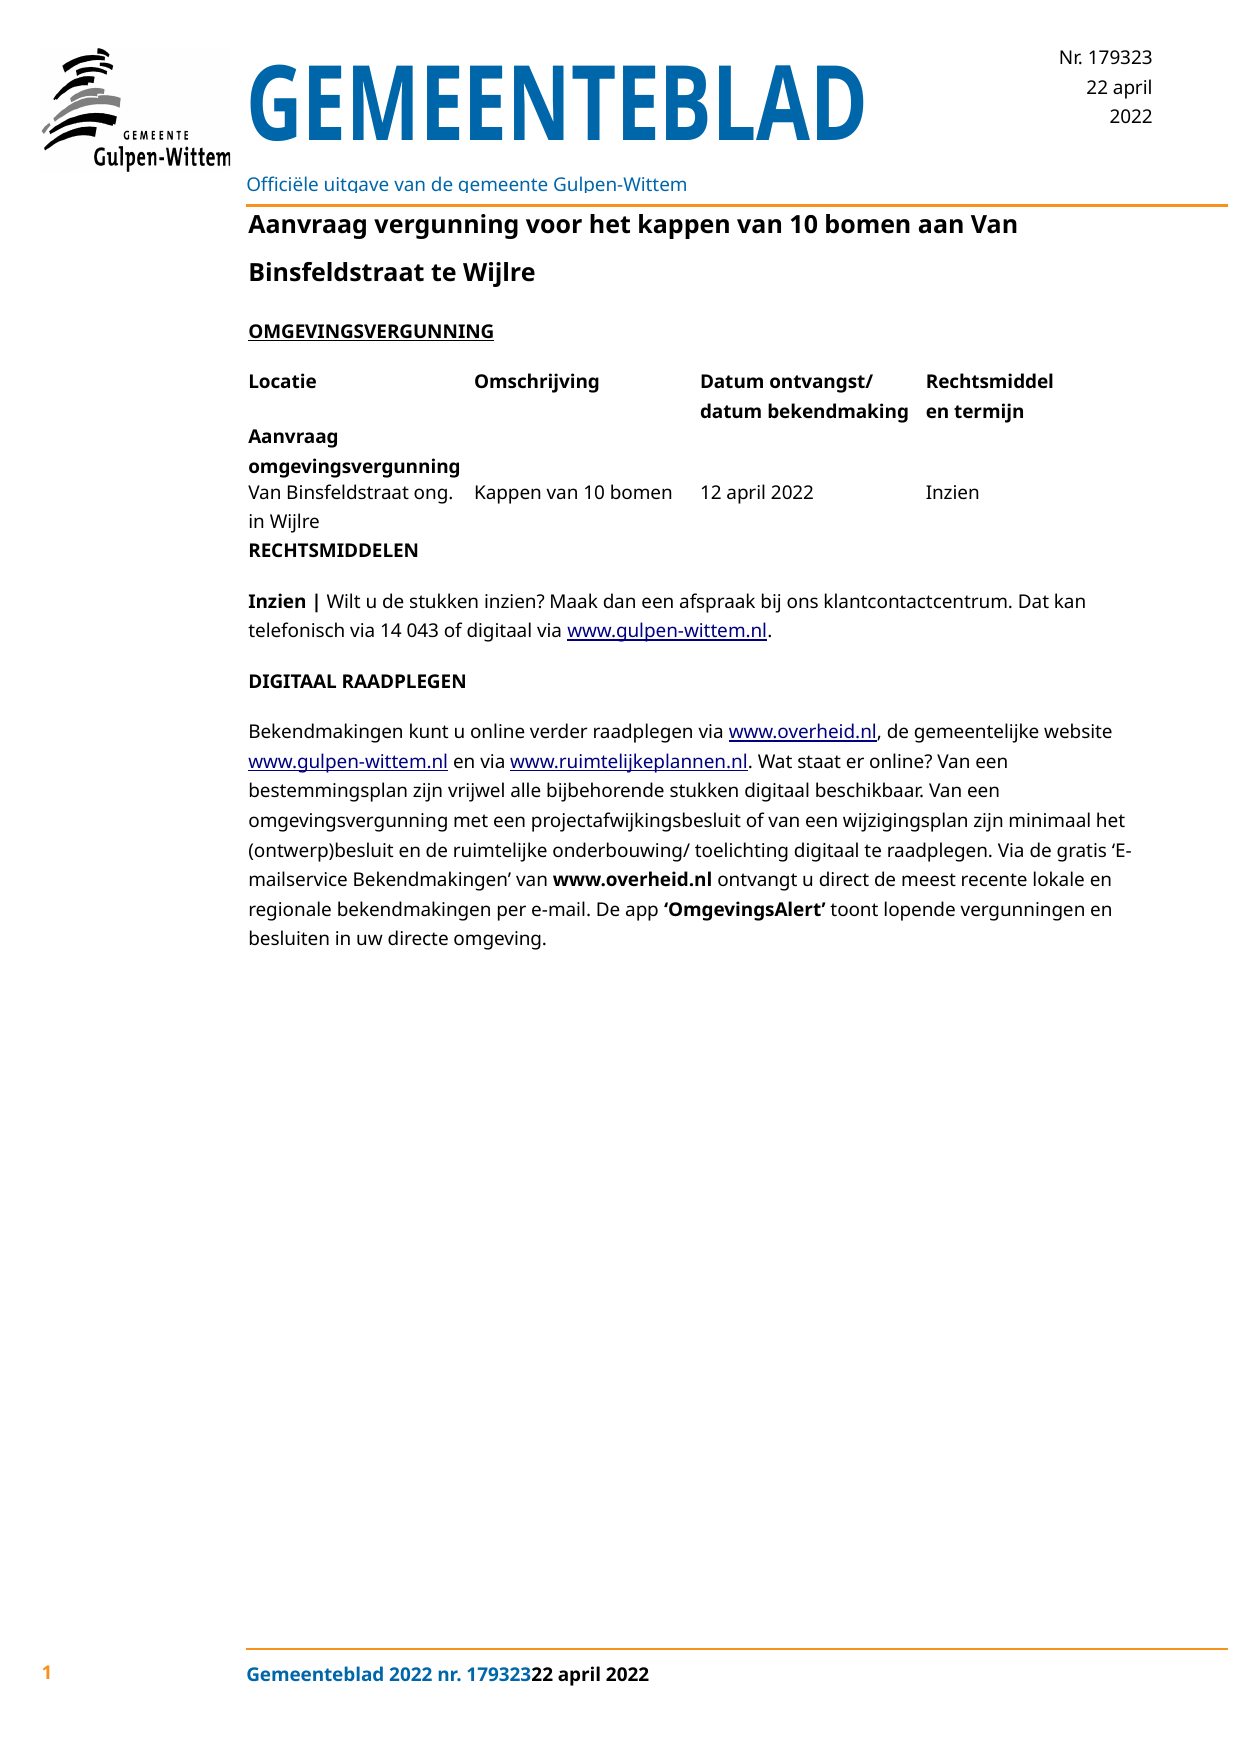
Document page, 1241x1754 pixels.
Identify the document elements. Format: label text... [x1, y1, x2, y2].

table_cell 12 april 2022 [700, 479, 926, 534]
table_header Rechtsmiddel en termijn [926, 369, 1152, 424]
text Inzien | Wilt u de stukken inzien? Maak dan een afspraak bij ons klantcontactcentrum. Dat kan telefonisch via 14 043 of digitaal via www.gulpen-wittem.nl. [248, 588, 1152, 643]
text OMGEVINGSVERGUNNING [248, 318, 1152, 344]
picture [41, 47, 231, 172]
table_cell Kappen van 10 bomen [474, 479, 700, 534]
table_cell Aanvraag omgevingsvergunning [248, 424, 474, 479]
table_cell [474, 424, 700, 479]
text RECHTSMIDDELEN [248, 538, 1152, 563]
table_cell [926, 424, 1152, 479]
table_cell Inzien [926, 479, 1152, 534]
table_cell Van Binsfeldstraat ong. in Wijlre [248, 479, 474, 534]
table_header Datum ontvangst/ datum bekendmaking [700, 369, 926, 424]
table_cell [700, 424, 926, 479]
text DIGITAAL RAADPLEGEN [248, 668, 1152, 694]
table_header Locatie [248, 369, 474, 424]
table_header Omschrijving [474, 369, 700, 424]
text Bekendmakingen kunt u online verder raadplegen via www.overheid.nl, de gemeentelijke website www.gulpen-wittem.nl en via www.ruimtelijkeplannen.nl. Wat staat er online? Van een bestemmingsplan zijn vrijwel alle bijbehorende stukken digitaal beschikbaar. Van een omgevingsvergunning met een projectafwijkingsbesluit of van een wijzigingsplan zijn minimaal het (ontwerp)besluit en de ruimtelijke onderbouwing/ toelichting digitaal te raadplegen. Via de gratis ‘E-mailservice Bekendmakingen’ van www.overheid.nl ontvangt u direct de meest recente lokale en regionale bekendmakingen per e-mail. De app ‘OmgevingsAlert’ toont lopende vergunningen en besluiten in uw directe omgeving. [248, 718, 1152, 951]
text Aanvraag vergunning voor het kappen van 10 bomen aan Van Binsfeldstraat te Wijlre [248, 207, 1152, 288]
